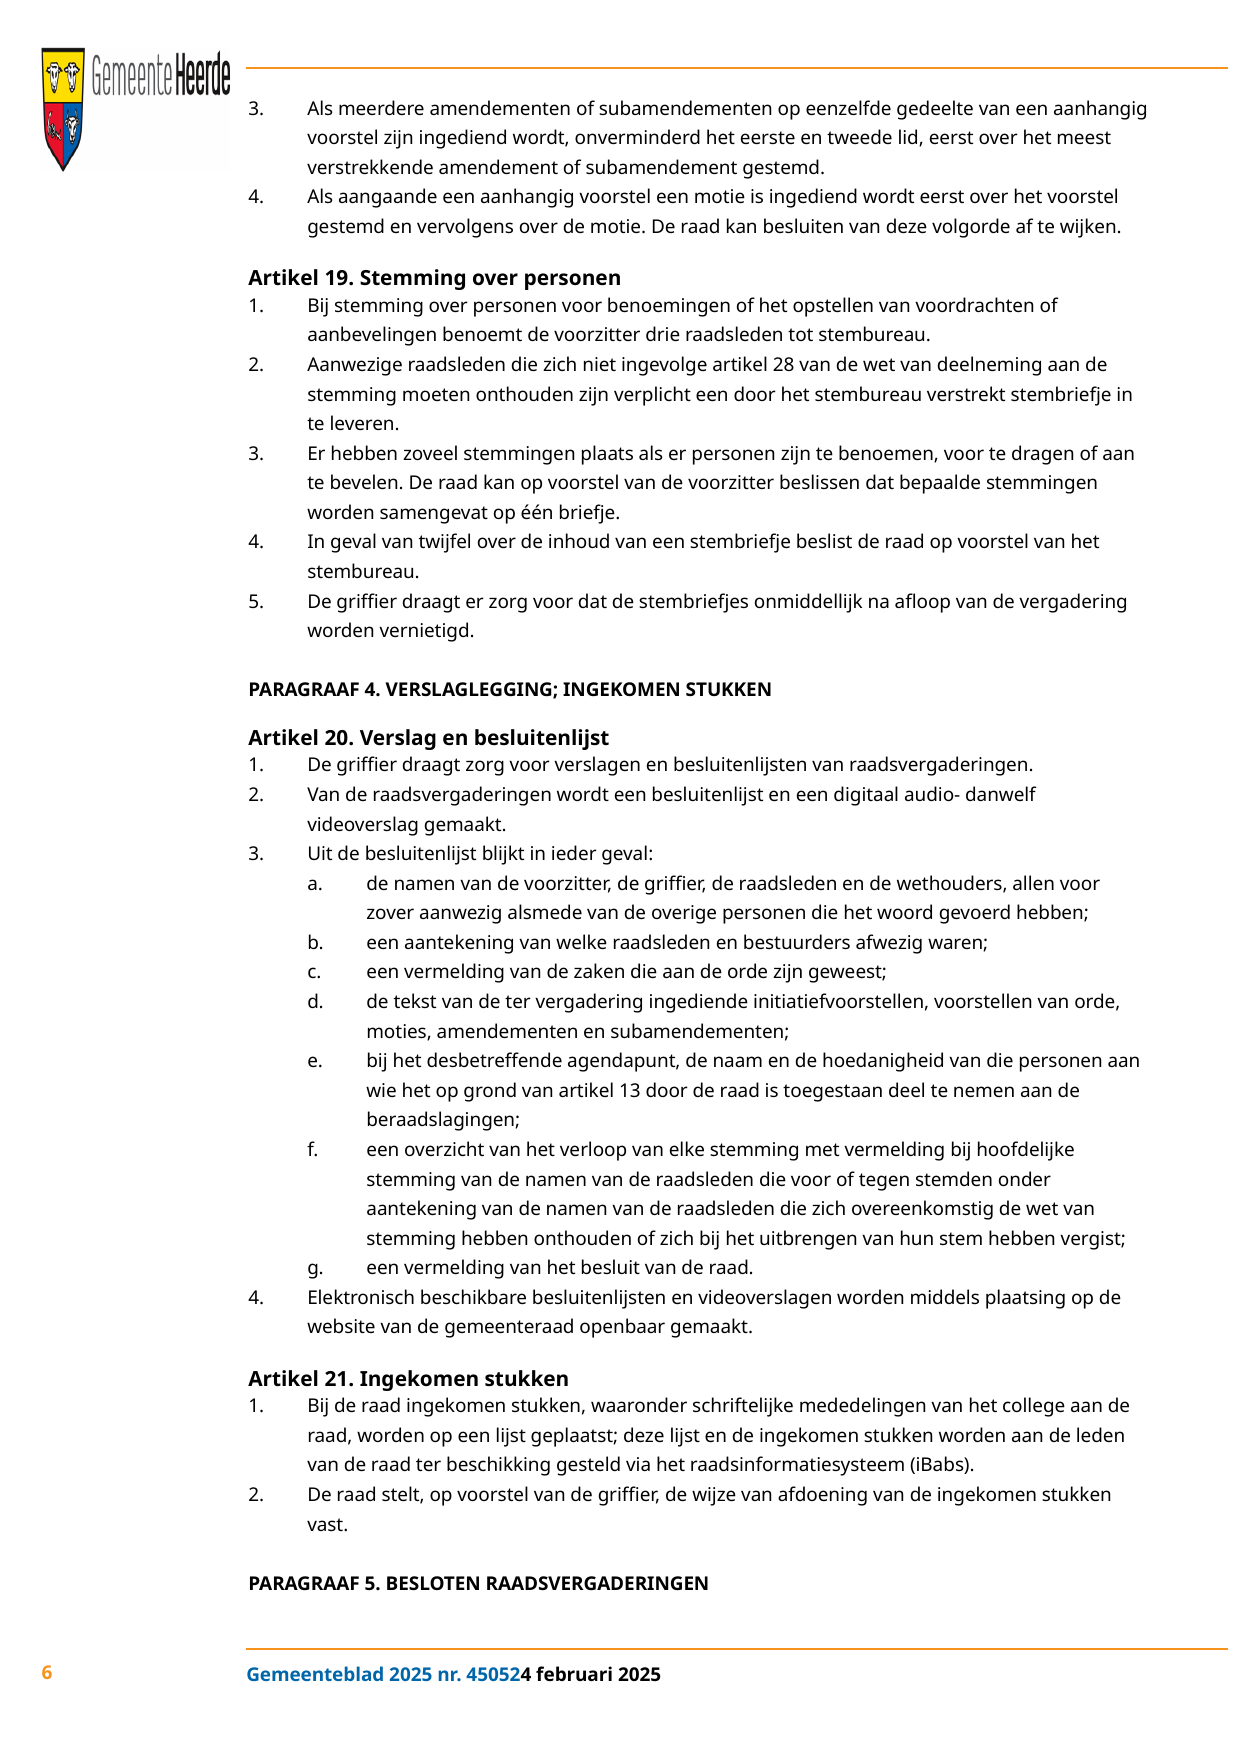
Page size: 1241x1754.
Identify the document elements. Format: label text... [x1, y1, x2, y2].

list De griffier draagt zorg voor verslagen en besluitenlijsten van raadsvergaderingen. [248, 752, 1152, 777]
list Uit de besluitenlijst blijkt in ieder geval: [248, 840, 1152, 866]
text Artikel 19. Stemming over personen [248, 263, 1152, 292]
text Artikel 21. Ingekomen stukken [248, 1364, 1152, 1392]
list de tekst van de ter vergadering ingediende initiatiefvoorstellen, voorstellen van orde, moties, amendementen en subamendementen; [307, 988, 1152, 1043]
list De griffier draagt er zorg voor dat de stembriefjes onmiddellijk na afloop van de vergadering worden vernietigd. [248, 588, 1152, 643]
picture [41, 47, 231, 172]
list Aanwezige raadsleden die zich niet ingevolge artikel 28 van de wet van deelneming aan de stemming moeten onthouden zijn verplicht een door het stembureau verstrekt stembriefje in te leveren. [248, 351, 1152, 436]
list Als meerdere amendementen of subamendementen op eenzelfde gedeelte van een aanhangig voorstel zijn ingediend wordt, onverminderd het eerste en tweede lid, eerst over het meest verstrekkende amendement of subamendement gestemd. [248, 95, 1152, 180]
list een overzicht van het verloop van elke stemming met vermelding bij hoofdelijke stemming van de namen van de raadsleden die voor of tegen stemden onder aantekening van de namen van de raadsleden die zich overeenkomstig de wet van stemming hebben onthouden of zich bij het uitbrengen van hun stem hebben vergist; [307, 1136, 1152, 1251]
list bij het desbetreffende agendapunt, de naam en de hoedanigheid van die personen aan wie het op grond van artikel 13 door de raad is toegestaan deel te nemen aan de beraadslagingen; [307, 1047, 1152, 1132]
list een aantekening van welke raadsleden en bestuurders afwezig waren; [307, 929, 1152, 955]
list Als aangaande een aanhangig voorstel een motie is ingediend wordt eerst over het voorstel gestemd en vervolgens over de motie. De raad kan besluiten van deze volgorde af te wijken. [248, 183, 1152, 239]
text Artikel 20. Verslag en besluitenlijst [248, 723, 1152, 752]
list een vermelding van het besluit van de raad. [307, 1254, 1152, 1280]
list In geval van twijfel over de inhoud van een stembriefje beslist de raad op voorstel van het stembureau. [248, 529, 1152, 584]
list Er hebben zoveel stemmingen plaats als er personen zijn te benoemen, voor te dragen of aan te bevelen. De raad kan op voorstel van de voorzitter beslissen dat bepaalde stemmingen worden samengevat op één briefje. [248, 440, 1152, 525]
list Bij stemming over personen voor benoemingen of het opstellen van voordrachten of aanbevelingen benoemt de voorzitter drie raadsleden tot stembureau. [248, 292, 1152, 347]
list een vermelding van de zaken die aan de orde zijn geweest; [307, 959, 1152, 984]
text PARAGRAAF 4. VERSLAGLEGGING; INGEKOMEN STUKKEN [248, 677, 1152, 702]
list Elektronisch beschikbare besluitenlijsten en videoverslagen worden middels plaatsing op de website van de gemeenteraad openbaar gemaakt. [248, 1284, 1152, 1339]
text PARAGRAAF 5. BESLOTEN RAADSVERGADERINGEN [248, 1570, 1152, 1596]
list de namen van de voorzitter, de griffier, de raadsleden en de wethouders, allen voor zover aanwezig alsmede van de overige personen die het woord gevoerd hebben; [307, 870, 1152, 925]
list Bij de raad ingekomen stukken, waaronder schriftelijke mededelingen van het college aan de raad, worden op een lijst geplaatst; deze lijst en de ingekomen stukken worden aan de leden van de raad ter beschikking gesteld via het raadsinformatiesysteem (iBabs). [248, 1392, 1152, 1477]
list De raad stelt, op voorstel van de griffier, de wijze van afdoening van de ingekomen stukken vast. [248, 1481, 1152, 1537]
list Van de raadsvergaderingen wordt een besluitenlijst en een digitaal audio- danwelf videoverslag gemaakt. [248, 781, 1152, 836]
